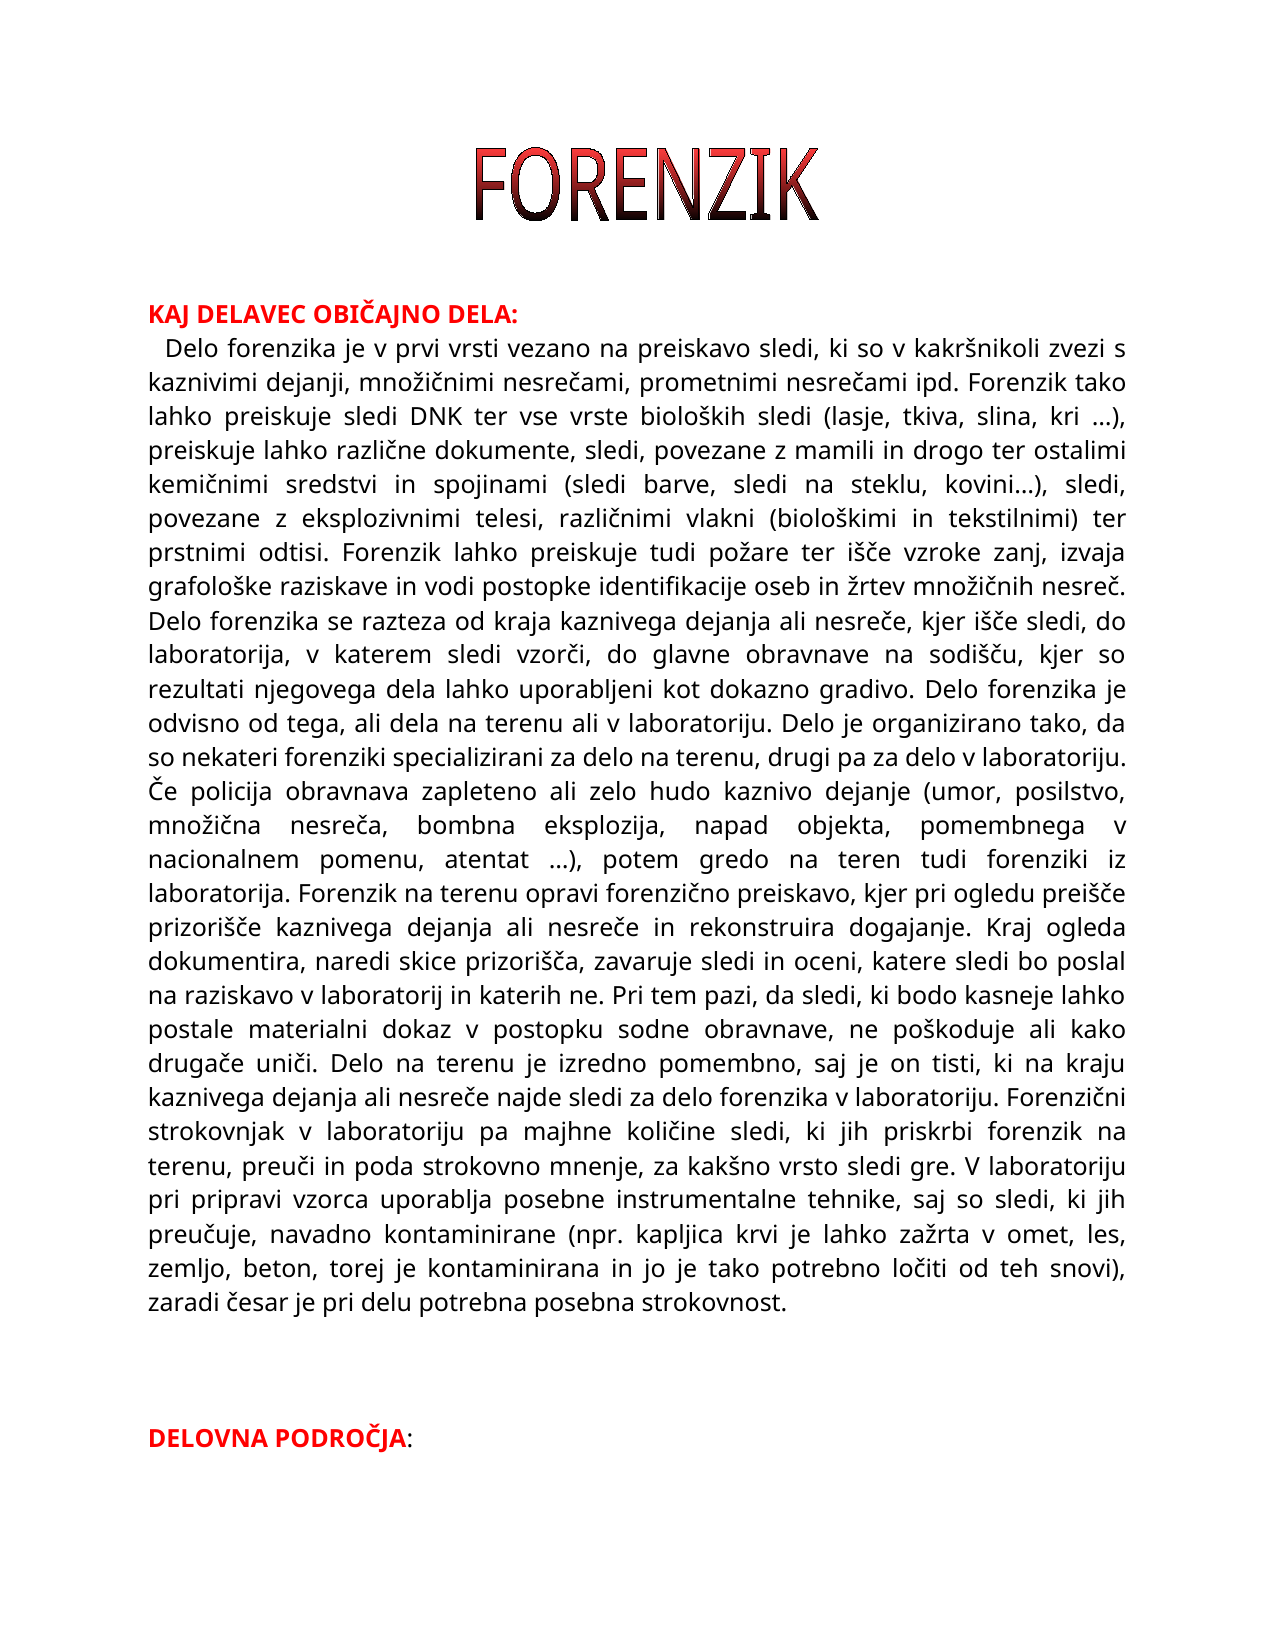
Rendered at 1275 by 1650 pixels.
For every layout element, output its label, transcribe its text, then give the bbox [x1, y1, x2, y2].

text KAJ DELAVEC OBIČAJNO DELA: [148, 297, 1127, 331]
text DELOVNA PODROČJA: [148, 1421, 1127, 1455]
text Delo forenzika je v prvi vrsti vezano na preiskavo sledi, ki so v kakršnikoli zvezi s kaznivimi dejanji, množičnimi nesrečami, prometnimi nesrečami ipd. Forenzik tako lahko preiskuje sledi DNK ter vse vrste bioloških sledi (lasje, tkiva, slina, kri …), preiskuje lahko različne dokumente, sledi, povezane z mamili in drogo ter ostalimi kemičnimi sredstvi in spojinami (sledi barve, sledi na steklu, kovini…), sledi, povezane z eksplozivnimi telesi, različnimi vlakni (biološkimi in tekstilnimi) ter prstnimi odtisi. Forenzik lahko preiskuje tudi požare ter išče vzroke zanj, izvaja grafološke raziskave in vodi postopke identifikacije oseb in žrtev množičnih nesreč. Delo forenzika se razteza od kraja kaznivega dejanja ali nesreče, kjer išče sledi, do laboratorija, v katerem sledi vzorči, do glavne obravnave na sodišču, kjer so rezultati njegovega dela lahko uporabljeni kot dokazno gradivo. Delo forenzika je odvisno od tega, ali dela na terenu ali v laboratoriju. Delo je organizirano tako, da so nekateri forenziki specializirani za delo na terenu, drugi pa za delo v laboratoriju. Če policija obravnava zapleteno ali zelo hudo kaznivo dejanje (umor, posilstvo, množična nesreča, bombna eksplozija, napad objekta, pomembnega v nacionalnem pomenu, atentat …), potem gredo na teren tudi forenziki iz laboratorija. Forenzik na terenu opravi forenzično preiskavo, kjer pri ogledu preišče prizorišče kaznivega dejanja ali nesreče in rekonstruira dogajanje. Kraj ogleda dokumentira, naredi skice prizorišča, zavaruje sledi in oceni, katere sledi bo poslal na raziskavo v laboratorij in katerih ne. Pri tem pazi, da sledi, ki bodo kasneje lahko postale materialni dokaz v postopku sodne obravnave, ne poškoduje ali kako drugače uniči. Delo na terenu je izredno pomembno, saj je on tisti, ki na kraju kaznivega dejanja ali nesreče najde sledi za delo forenzika v laboratoriju. Forenzični strokovnjak v laboratoriju pa majhne količine sledi, ki jih priskrbi forenzik na terenu, preuči in poda strokovno mnenje, za kakšno vrsto sledi gre. V laboratoriju pri pripravi vzorca uporablja posebne instrumentalne tehnike, saj so sledi, ki jih preučuje, navadno kontaminirane (npr. kapljica krvi je lahko zažrta v omet, les, zemljo, beton, torej je kontaminirana in jo je tako potrebno ločiti od teh snovi), zaradi česar je pri delu potrebna posebna strokovnost. [148, 331, 1127, 1318]
text O [148, 148, 1127, 228]
